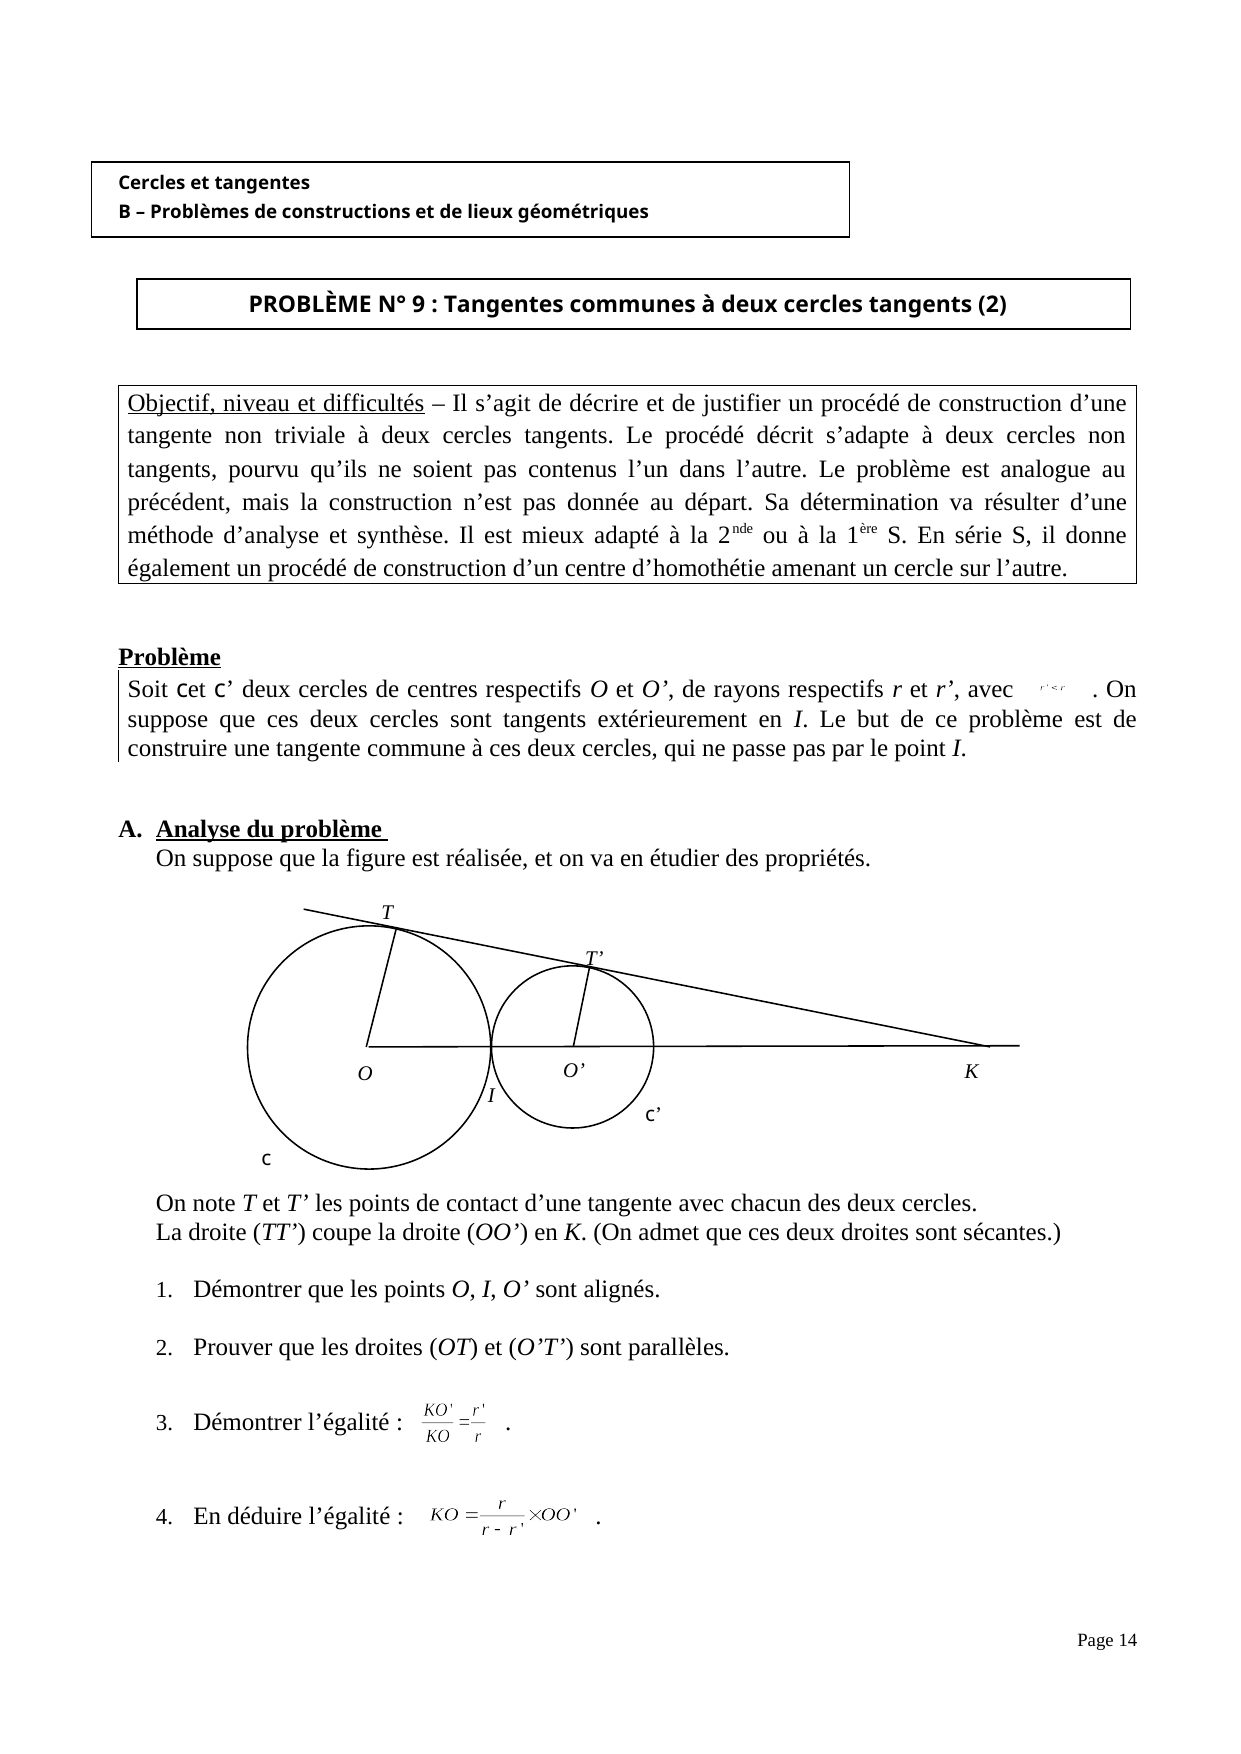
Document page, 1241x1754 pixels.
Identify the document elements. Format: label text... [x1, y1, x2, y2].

text [850, 198, 1137, 224]
list Prouver que les droites (OT) et (O’T’) sont parallèles. [156, 1332, 1137, 1361]
list Démontrer que les points O, I, O’ sont alignés. [156, 1274, 1137, 1303]
text Cercles et tangentes [118, 169, 849, 195]
text PROBLÈME N° 9 : Tangentes communes à deux cercles tangents (2) [138, 288, 1130, 319]
text B – Problèmes de constructions et de lieux géométriques [118, 198, 849, 224]
list Analyse du problème [118, 814, 1137, 843]
list Démontrer l’égalité :. [156, 1389, 1137, 1454]
text On suppose que la figure est réalisée, et on va en étudier des propriétés. [156, 843, 1137, 872]
list En déduire l’égalité : . [156, 1483, 1137, 1547]
text [850, 169, 1137, 195]
text Soit cet c’ deux cercles de centres respectifs O et O’, de rayons respectifs r et r’, avec . On suppose que ces deux cercles sont tangents extérieurement en I. Le but de ce problème est de construire une tangente commune à ces deux cercles, qui ne passe pas par le point I. [119, 670, 1137, 762]
text Problème [118, 642, 1137, 670]
text La droite (TT’) coupe la droite (OO’) en K. (On admet que ces deux droites sont sécantes.) [118, 1217, 1137, 1246]
text Objectif, niveau et difficultés – Il s’agit de décrire et de justifier un procédé de construction d’une tangente non triviale à deux cercles tangents. Le procédé décrit s’adapte à deux cercles non tangents, pourvu qu’ils ne soient pas contenus l’un dans l’autre. Le problème est analogue au précédent, mais la construction n’est pas donnée au départ. Sa détermination va résulter d’une méthode d’analyse et synthèse. Il est mieux adapté à la 2nde ou à la 1ère S. En série S, il donne également un procédé de construction d’un centre d’homothétie amenant un cercle sur l’autre. [119, 386, 1136, 583]
text On note T et T’ les points de contact d’une tangente avec chacun des deux cercles. [118, 1188, 1137, 1217]
